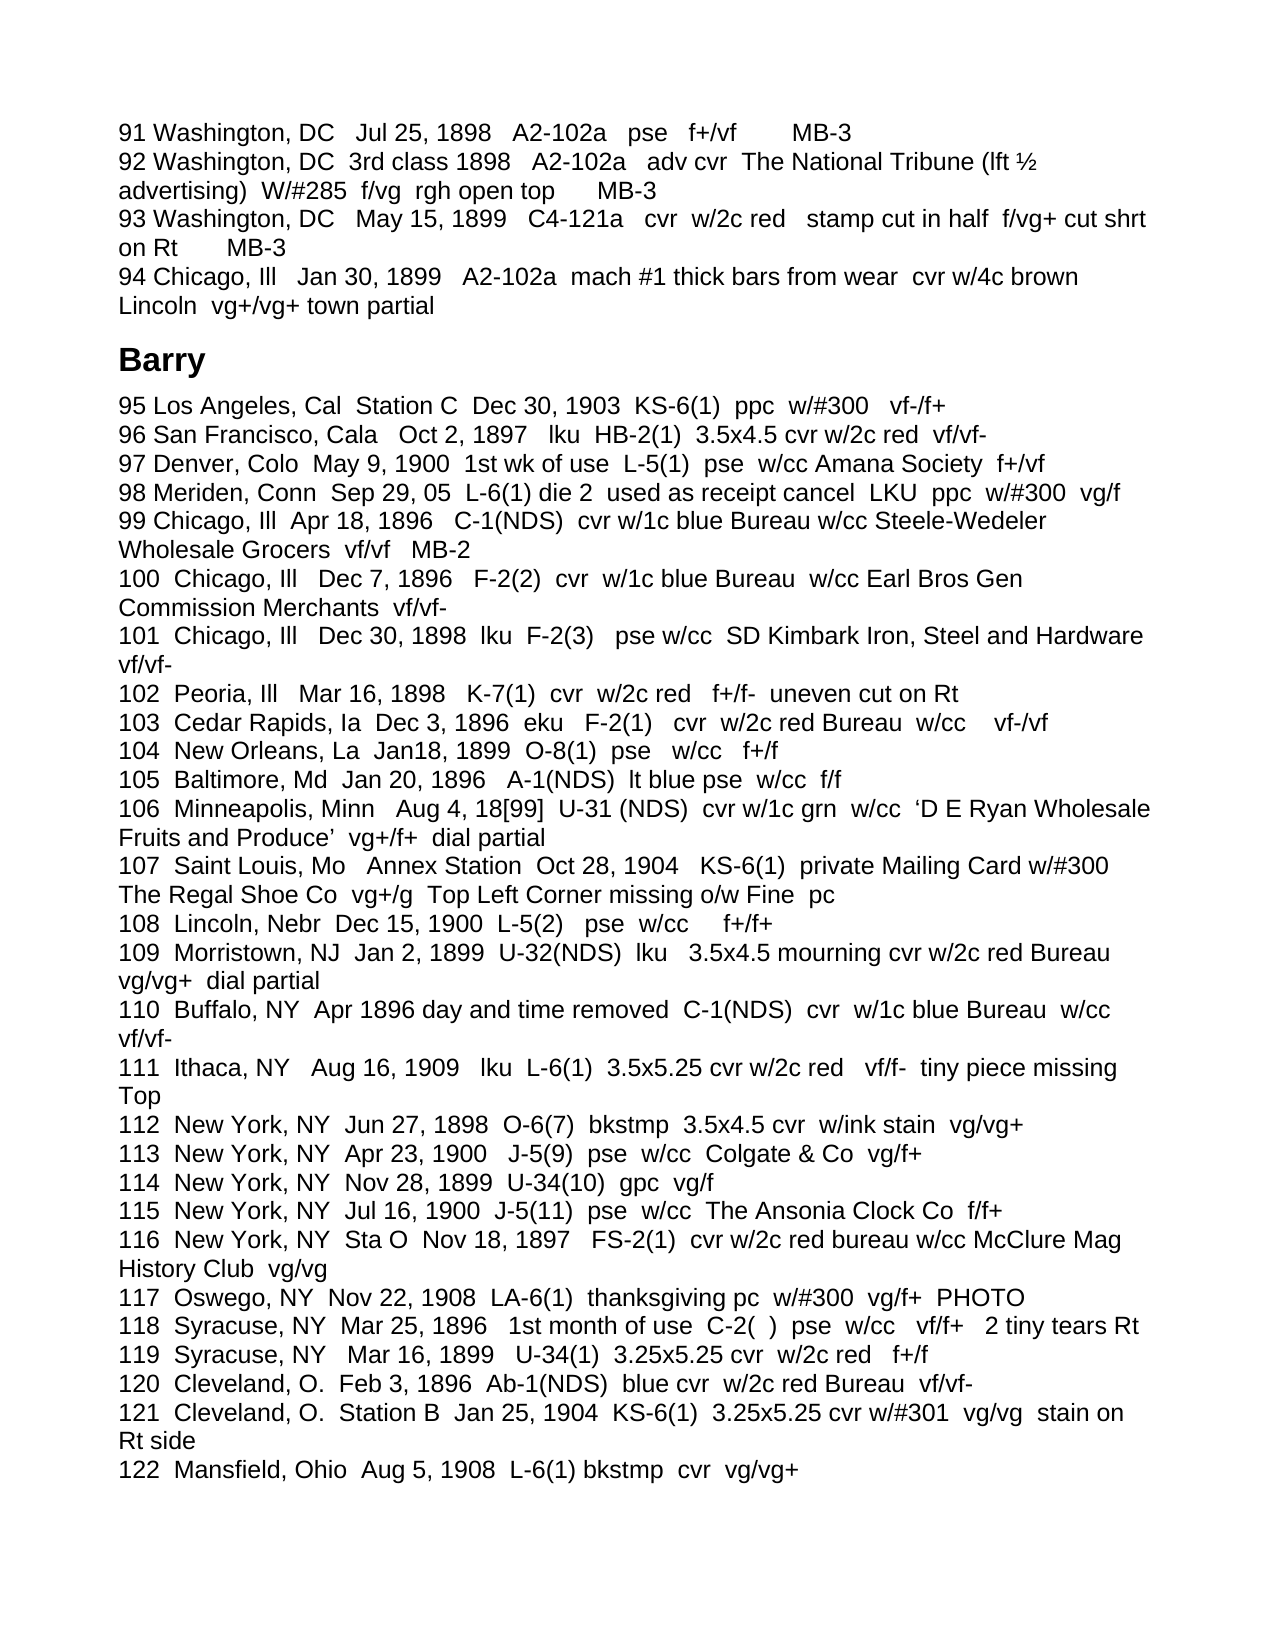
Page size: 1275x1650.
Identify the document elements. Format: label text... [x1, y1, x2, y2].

text 100 Chicago, Ill Dec 7, 1896 F-2(2) cvr w/1c blue Bureau w/cc Earl Bros Gen Commission Merchants vf/vf- [118, 564, 1157, 621]
text 93 Washington, DC May 15, 1899 C4-121a cvr w/2c red stamp cut in half f/vg+ cut shrt on Rt MB-3 [118, 204, 1157, 262]
text 121 Cleveland, O. Station B Jan 25, 1904 KS-6(1) 3.25x5.25 cvr w/#301 vg/vg stain on Rt side [118, 1398, 1157, 1455]
text 118 Syracuse, NY Mar 25, 1896 1st month of use C-2( ) pse w/cc vf/f+ 2 tiny tears Rt [118, 1311, 1157, 1340]
text 122 Mansfield, Ohio Aug 5, 1908 L-6(1) bkstmp cvr vg/vg+ [118, 1455, 1157, 1484]
text 114 New York, NY Nov 28, 1899 U-34(10) gpc vg/f [118, 1168, 1157, 1196]
text 115 New York, NY Jul 16, 1900 J-5(11) pse w/cc The Ansonia Clock Co f/f+ [118, 1196, 1157, 1225]
text 104 New Orleans, La Jan18, 1899 O-8(1) pse w/cc f+/f [118, 736, 1157, 765]
text 94 Chicago, Ill Jan 30, 1899 A2-102a mach #1 thick bars from wear cvr w/4c brown Lincoln vg+/vg+ town partial [118, 262, 1157, 319]
text 120 Cleveland, O. Feb 3, 1896 Ab-1(NDS) blue cvr w/2c red Bureau vf/vf- [118, 1369, 1157, 1398]
text 109 Morristown, NJ Jan 2, 1899 U-32(NDS) lku 3.5x4.5 mourning cvr w/2c red Bureau vg/vg+ dial partial [118, 938, 1157, 995]
text 98 Meriden, Conn Sep 29, 05 L-6(1) die 2 used as receipt cancel LKU ppc w/#300 vg/f [118, 478, 1157, 506]
text 97 Denver, Colo May 9, 1900 1st wk of use L-5(1) pse w/cc Amana Society f+/vf [118, 449, 1157, 478]
text 113 New York, NY Apr 23, 1900 J-5(9) pse w/cc Colgate & Co vg/f+ [118, 1139, 1157, 1168]
text 112 New York, NY Jun 27, 1898 O-6(7) bkstmp 3.5x4.5 cvr w/ink stain vg/vg+ [118, 1110, 1157, 1139]
text 107 Saint Louis, Mo Annex Station Oct 28, 1904 KS-6(1) private Mailing Card w/#300 The Regal Shoe Co vg+/g Top Left Corner missing o/w Fine pc [118, 851, 1157, 909]
text 117 Oswego, NY Nov 22, 1908 LA-6(1) thanksgiving pc w/#300 vg/f+ PHOTO [118, 1283, 1157, 1311]
text 96 San Francisco, Cala Oct 2, 1897 lku HB-2(1) 3.5x4.5 cvr w/2c red vf/vf- [118, 420, 1157, 449]
text 102 Peoria, Ill Mar 16, 1898 K-7(1) cvr w/2c red f+/f- uneven cut on Rt [118, 679, 1157, 708]
text 106 Minneapolis, Minn Aug 4, 18[99] U-31 (NDS) cvr w/1c grn w/cc ‘D E Ryan Wholesale Fruits and Produce’ vg+/f+ dial partial [118, 794, 1157, 851]
text 95 Los Angeles, Cal Station C Dec 30, 1903 KS-6(1) ppc w/#300 vf-/f+ [118, 391, 1157, 420]
text 110 Buffalo, NY Apr 1896 day and time removed C-1(NDS) cvr w/1c blue Bureau w/cc vf/vf- [118, 995, 1157, 1053]
text 105 Baltimore, Md Jan 20, 1896 A-1(NDS) lt blue pse w/cc f/f [118, 765, 1157, 794]
text 103 Cedar Rapids, Ia Dec 3, 1896 eku F-2(1) cvr w/2c red Bureau w/cc vf-/vf [118, 708, 1157, 736]
text 111 Ithaca, NY Aug 16, 1909 lku L-6(1) 3.5x5.25 cvr w/2c red vf/f- tiny piece missing Top [118, 1053, 1157, 1110]
text 92 Washington, DC 3rd class 1898 A2-102a adv cvr The National Tribune (lft ½ advertising) W/#285 f/vg rgh open top MB-3 [118, 147, 1157, 204]
text 119 Syracuse, NY Mar 16, 1899 U-34(1) 3.25x5.25 cvr w/2c red f+/f [118, 1340, 1157, 1369]
text 91 Washington, DC Jul 25, 1898 A2-102a pse f+/vf MB-3 [118, 118, 1157, 147]
text 116 New York, NY Sta O Nov 18, 1897 FS-2(1) cvr w/2c red bureau w/cc McClure Mag History Club vg/vg [118, 1225, 1157, 1283]
text 101 Chicago, Ill Dec 30, 1898 lku F-2(3) pse w/cc SD Kimbark Iron, Steel and Hardware vf/vf- [118, 621, 1157, 679]
text 99 Chicago, Ill Apr 18, 1896 C-1(NDS) cvr w/1c blue Bureau w/cc Steele-Wedeler Wholesale Grocers vf/vf MB-2 [118, 506, 1157, 564]
subtitle Barry [118, 340, 1157, 379]
text 108 Lincoln, Nebr Dec 15, 1900 L-5(2) pse w/cc f+/f+ [118, 909, 1157, 938]
